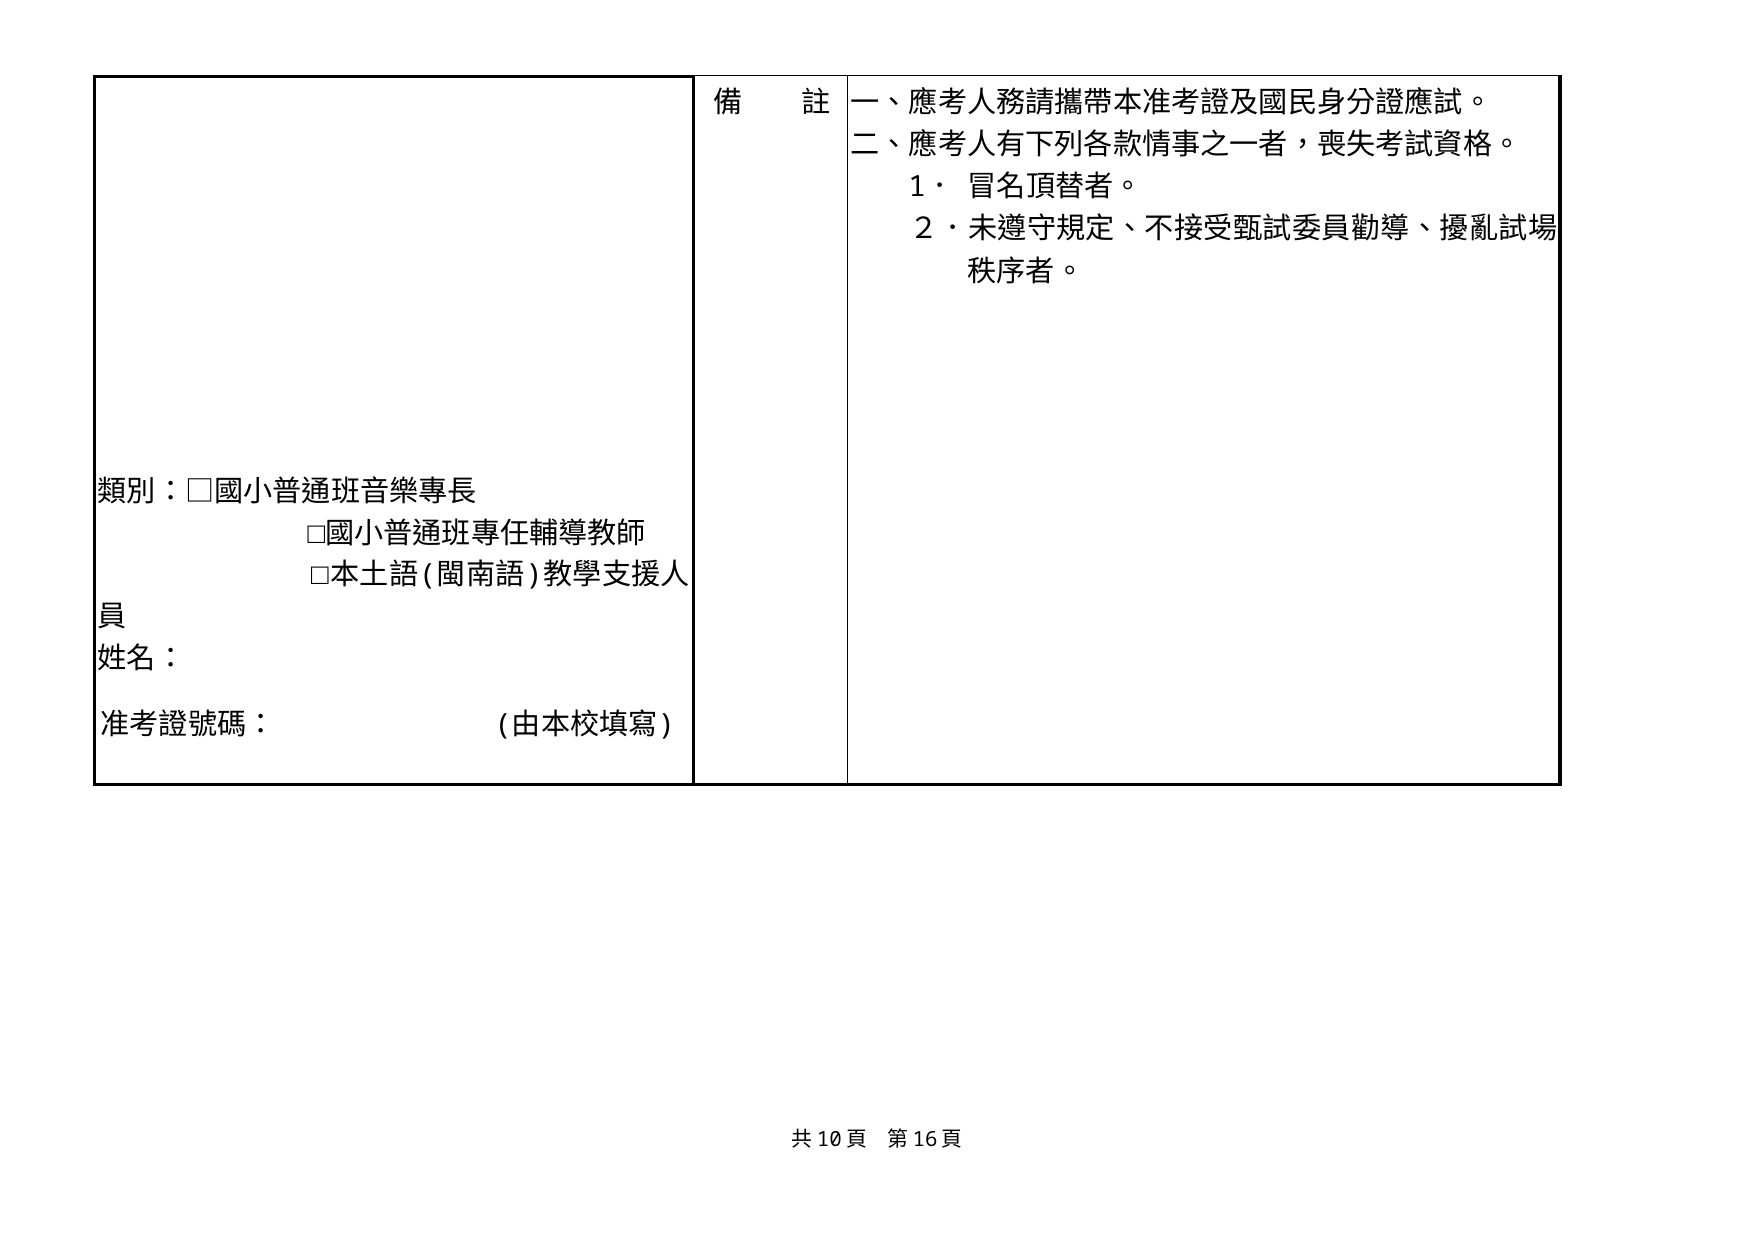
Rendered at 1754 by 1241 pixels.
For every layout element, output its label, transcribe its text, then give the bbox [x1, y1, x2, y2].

table_cell 備 註 [695, 76, 847, 783]
table_header 類別：□國小普通班音樂專長 □國小普通班專任輔導教師 □本土語(閩南語)教學支援人員 姓名： 准考證號碼： (由本校填寫) [96, 78, 692, 783]
table_cell 一、應考人務請攜帶本准考證及國民身分證應試。 二、應考人有下列各款情事之一者，喪失考試資格。 冒名頂替者。 ２．未遵守規定、不接受甄試委員勸導、擾亂試場秩序者。 [848, 76, 1558, 783]
